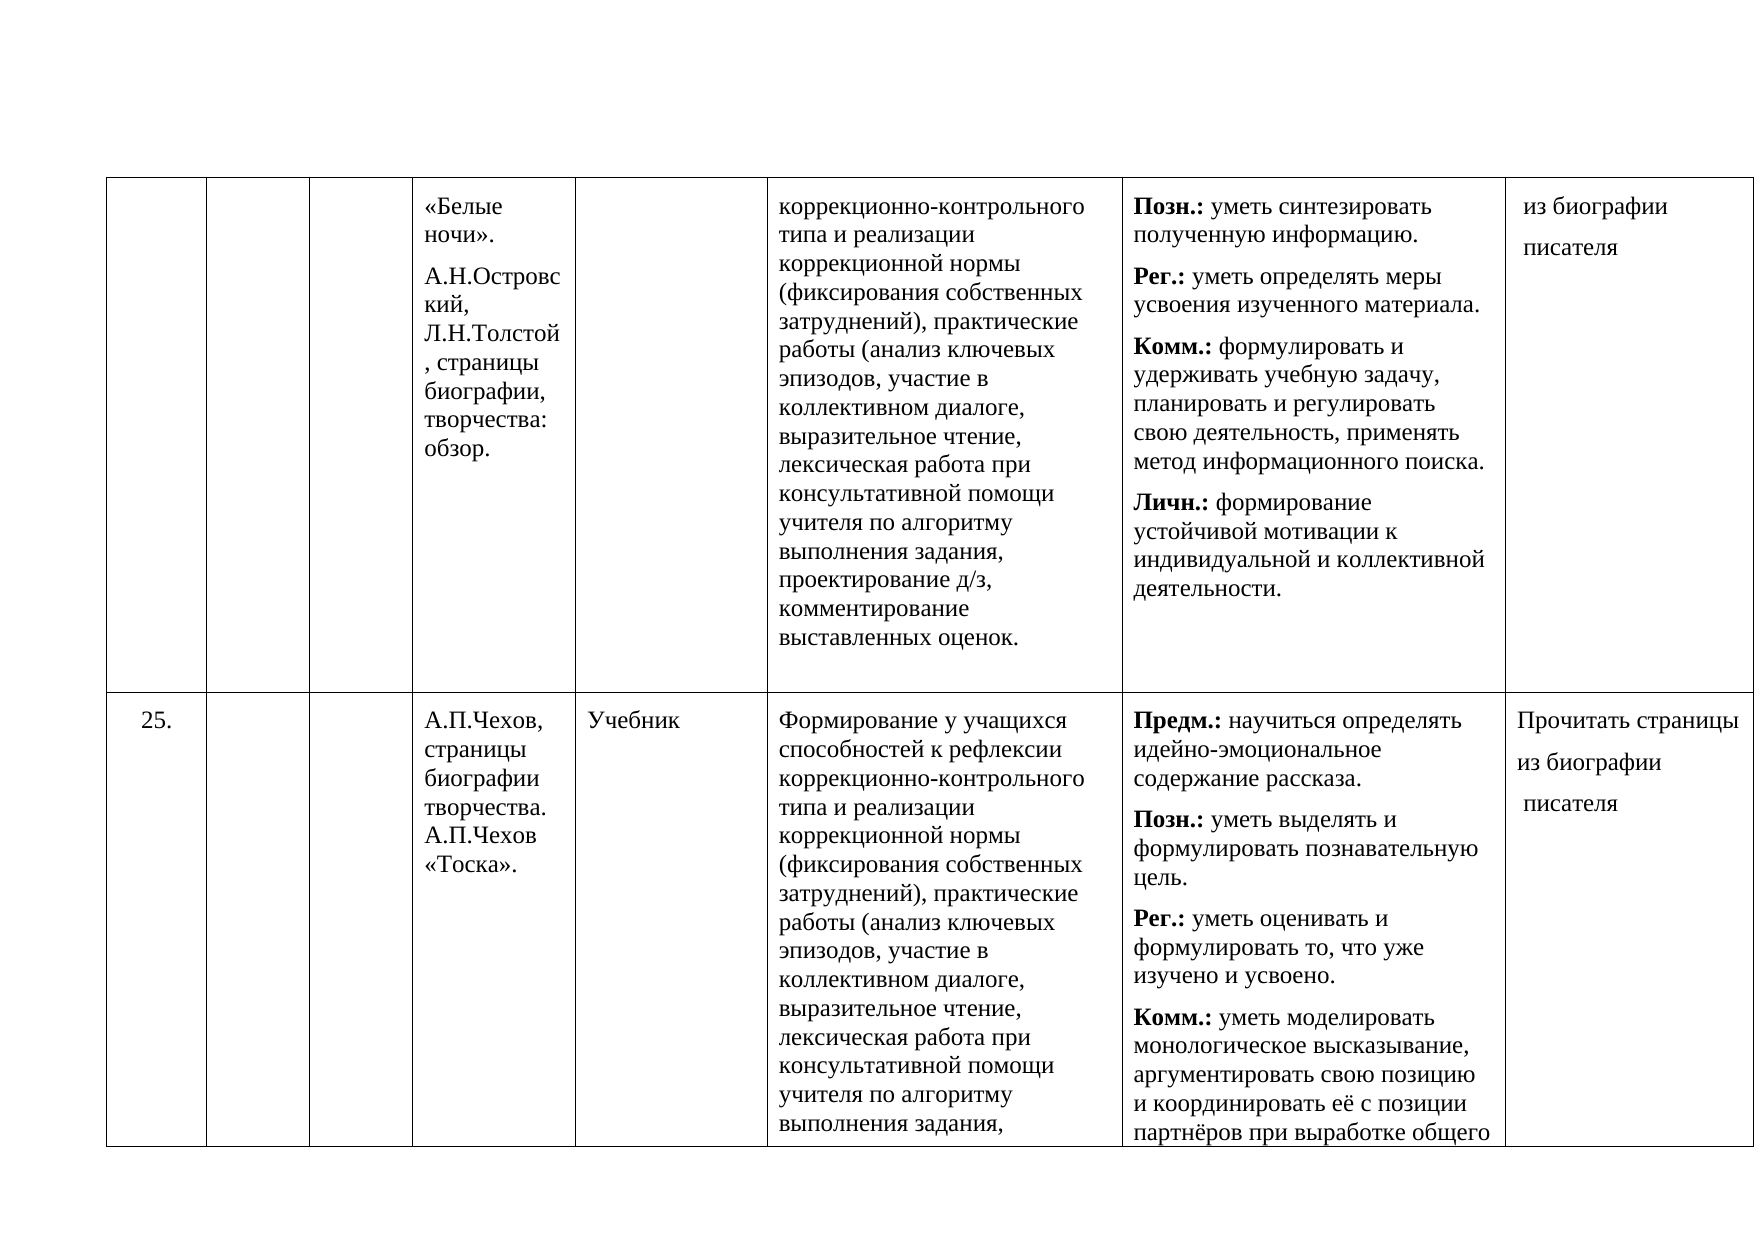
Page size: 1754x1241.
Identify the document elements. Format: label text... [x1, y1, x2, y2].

table_cell [576, 178, 767, 692]
table_cell коррекционно-контрольного типа и реализации коррекционной нормы (фиксирования собственных затруднений), практические работы (анализ ключевых эпизодов, участие в коллективном диалоге, выразительное чтение, лексическая работа при консультативной помощи учителя по алгоритму выполнения задания, проектирование д/з, комментирование выставленных оценок. [768, 178, 1122, 692]
table_cell [207, 693, 309, 1146]
table_cell [310, 693, 412, 1146]
table_cell [207, 178, 309, 692]
table_cell «Белые ночи». А.Н.Островский, Л.Н.Толстой, страницы биографии, творчества: обзор. [413, 178, 575, 692]
table_cell А.П.Чехов, страницы биографии творчества. А.П.Чехов «Тоска». [413, 693, 575, 1146]
table_cell Предм.: научиться определять идейно-эмоциональное содержание рассказа. Позн.: уметь выделять и формулировать познавательную цель. Рег.: уметь оценивать и формулировать то, что уже изучено и усвоено. Комм.: уметь моделировать монологическое высказывание, аргументировать свою позицию и координировать её с позиции партнёров при выработке общего [1123, 693, 1505, 1146]
table_cell [310, 178, 412, 692]
table_cell Позн.: уметь синтезировать полученную информацию. Рег.: уметь определять меры усвоения изученного материала. Комм.: формулировать и удерживать учебную задачу, планировать и регулировать свою деятельность, применять метод информационного поиска. Личн.: формирование устойчивой мотивации к индивидуальной и коллективной деятельности. [1123, 178, 1505, 692]
table_cell 25. [107, 693, 206, 1146]
table_cell Прочитать страницы из биографии писателя [1506, 693, 1753, 1146]
table_cell Формирование у учащихся способностей к рефлексии коррекционно-контрольного типа и реализации коррекционной нормы (фиксирования собственных затруднений), практические работы (анализ ключевых эпизодов, участие в коллективном диалоге, выразительное чтение, лексическая работа при консультативной помощи учителя по алгоритму выполнения задания, [768, 693, 1122, 1146]
table_cell [107, 178, 206, 692]
table_cell из биографии писателя [1506, 178, 1753, 692]
table_cell Учебник [576, 693, 767, 1146]
